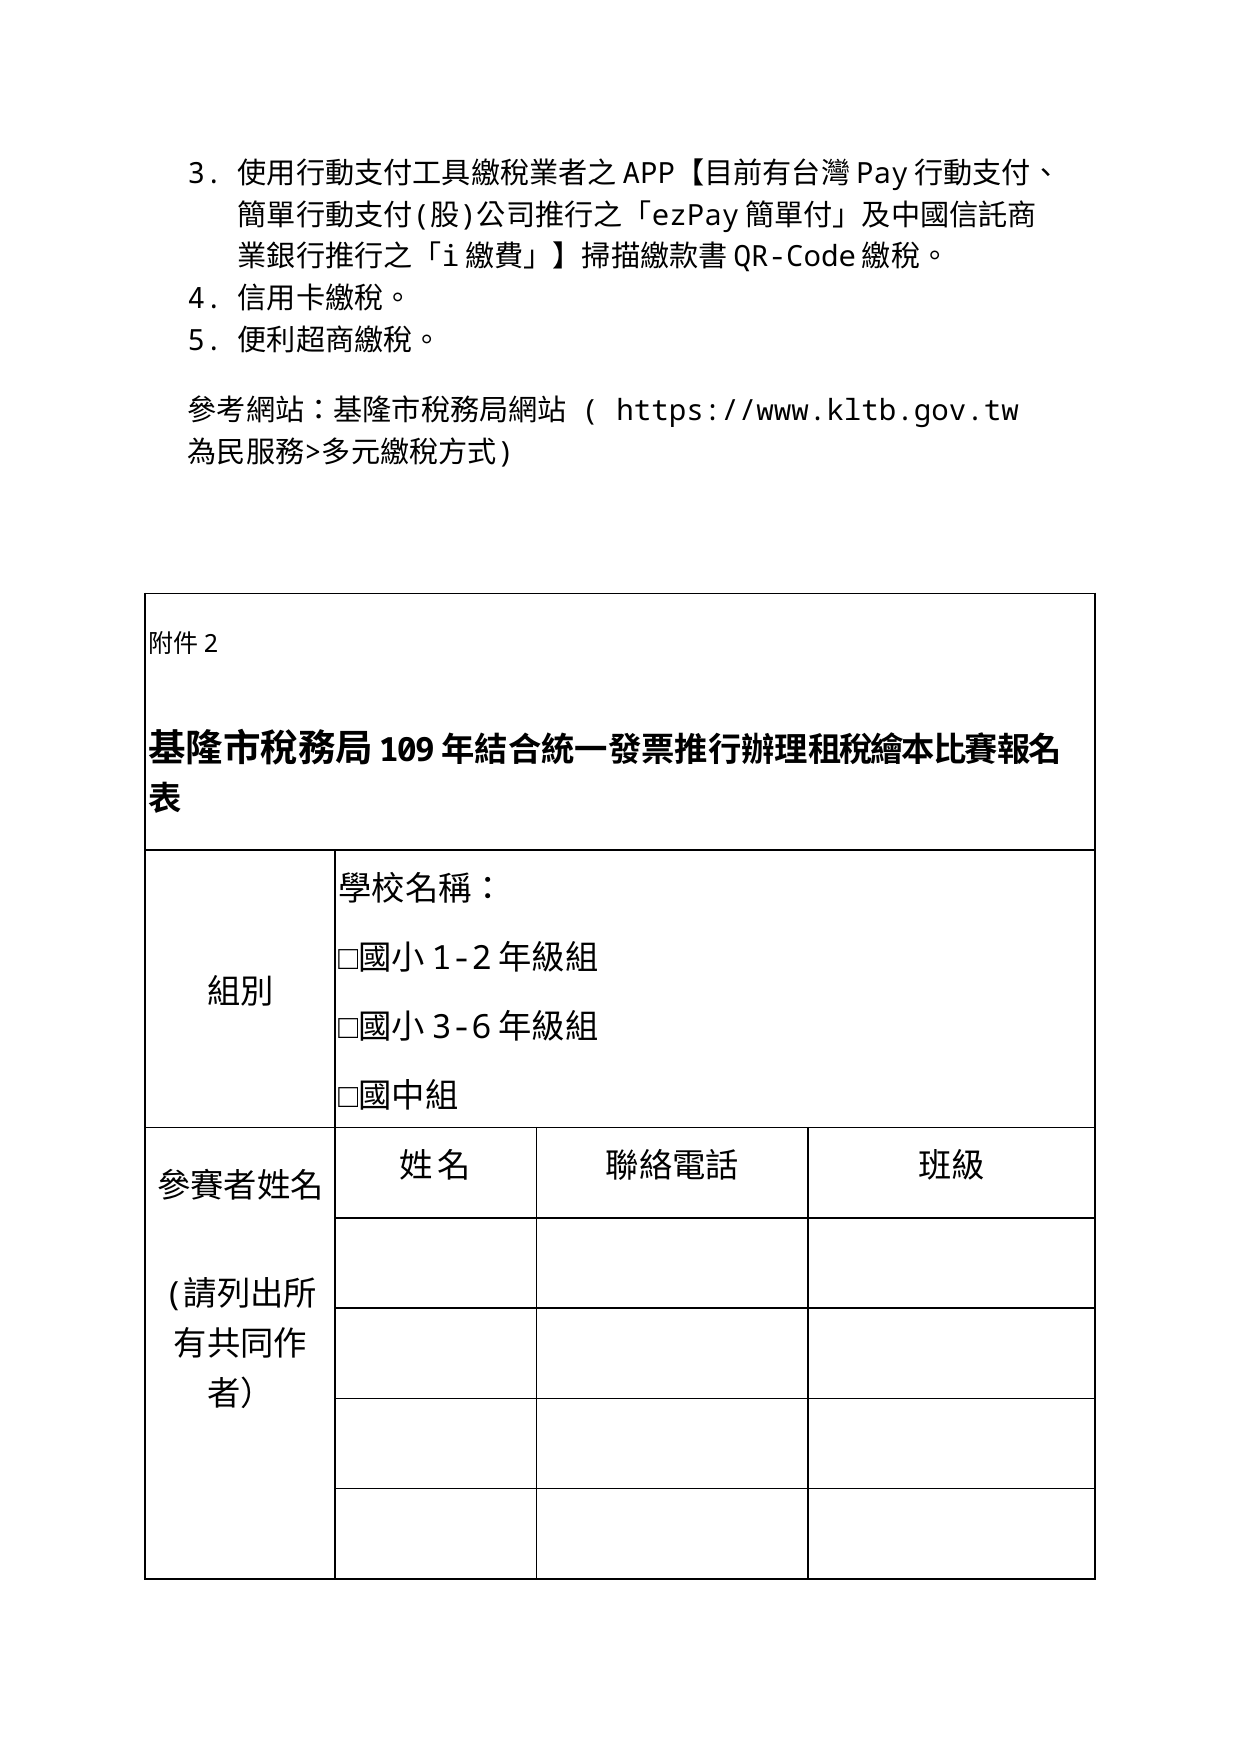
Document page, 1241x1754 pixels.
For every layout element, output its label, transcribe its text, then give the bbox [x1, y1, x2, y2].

table_cell [336, 1219, 536, 1307]
table_cell [537, 1219, 807, 1307]
table_cell 聯絡電話 [537, 1128, 807, 1217]
table_cell [809, 1309, 1094, 1397]
table_cell 班級 [809, 1128, 1094, 1217]
table_cell [809, 1399, 1094, 1488]
text 參考網站：基隆市稅務局網站 ( https://www.kltb.gov.tw 為民服務>多元繳稅方式) [187, 387, 1053, 471]
table_cell [809, 1489, 1094, 1578]
table_cell 參賽者姓名 (請列出所有共同作者） [146, 1128, 334, 1578]
table_cell [537, 1399, 807, 1488]
table_cell [537, 1489, 807, 1578]
table_header 附件2 基隆市稅務局 109年結合統一發票推行辦理租稅繪本比賽報名表 [146, 594, 1094, 849]
list 使用行動支付工具繳稅業者之APP【目前有台灣Pay行動支付、簡單行動支付(股)公司推行之「ezPay簡單付」及中國信託商業銀行推行之「i繳費」】掃描繳款書QR-Code繳稅。 [187, 150, 1053, 275]
table_cell [336, 1399, 536, 1488]
table_cell [537, 1309, 807, 1397]
table_cell 姓名 [336, 1128, 536, 1217]
table_cell 組別 [146, 851, 334, 1127]
list 便利超商繳稅。 [187, 317, 1053, 358]
table_cell [336, 1309, 536, 1397]
list 信用卡繳稅。 [187, 275, 1053, 317]
table_cell [336, 1489, 536, 1578]
table_cell 學校名稱： □國小1-2年級組 □國小3-6年級組 □國中組 [336, 851, 1094, 1127]
table_cell [809, 1219, 1094, 1307]
